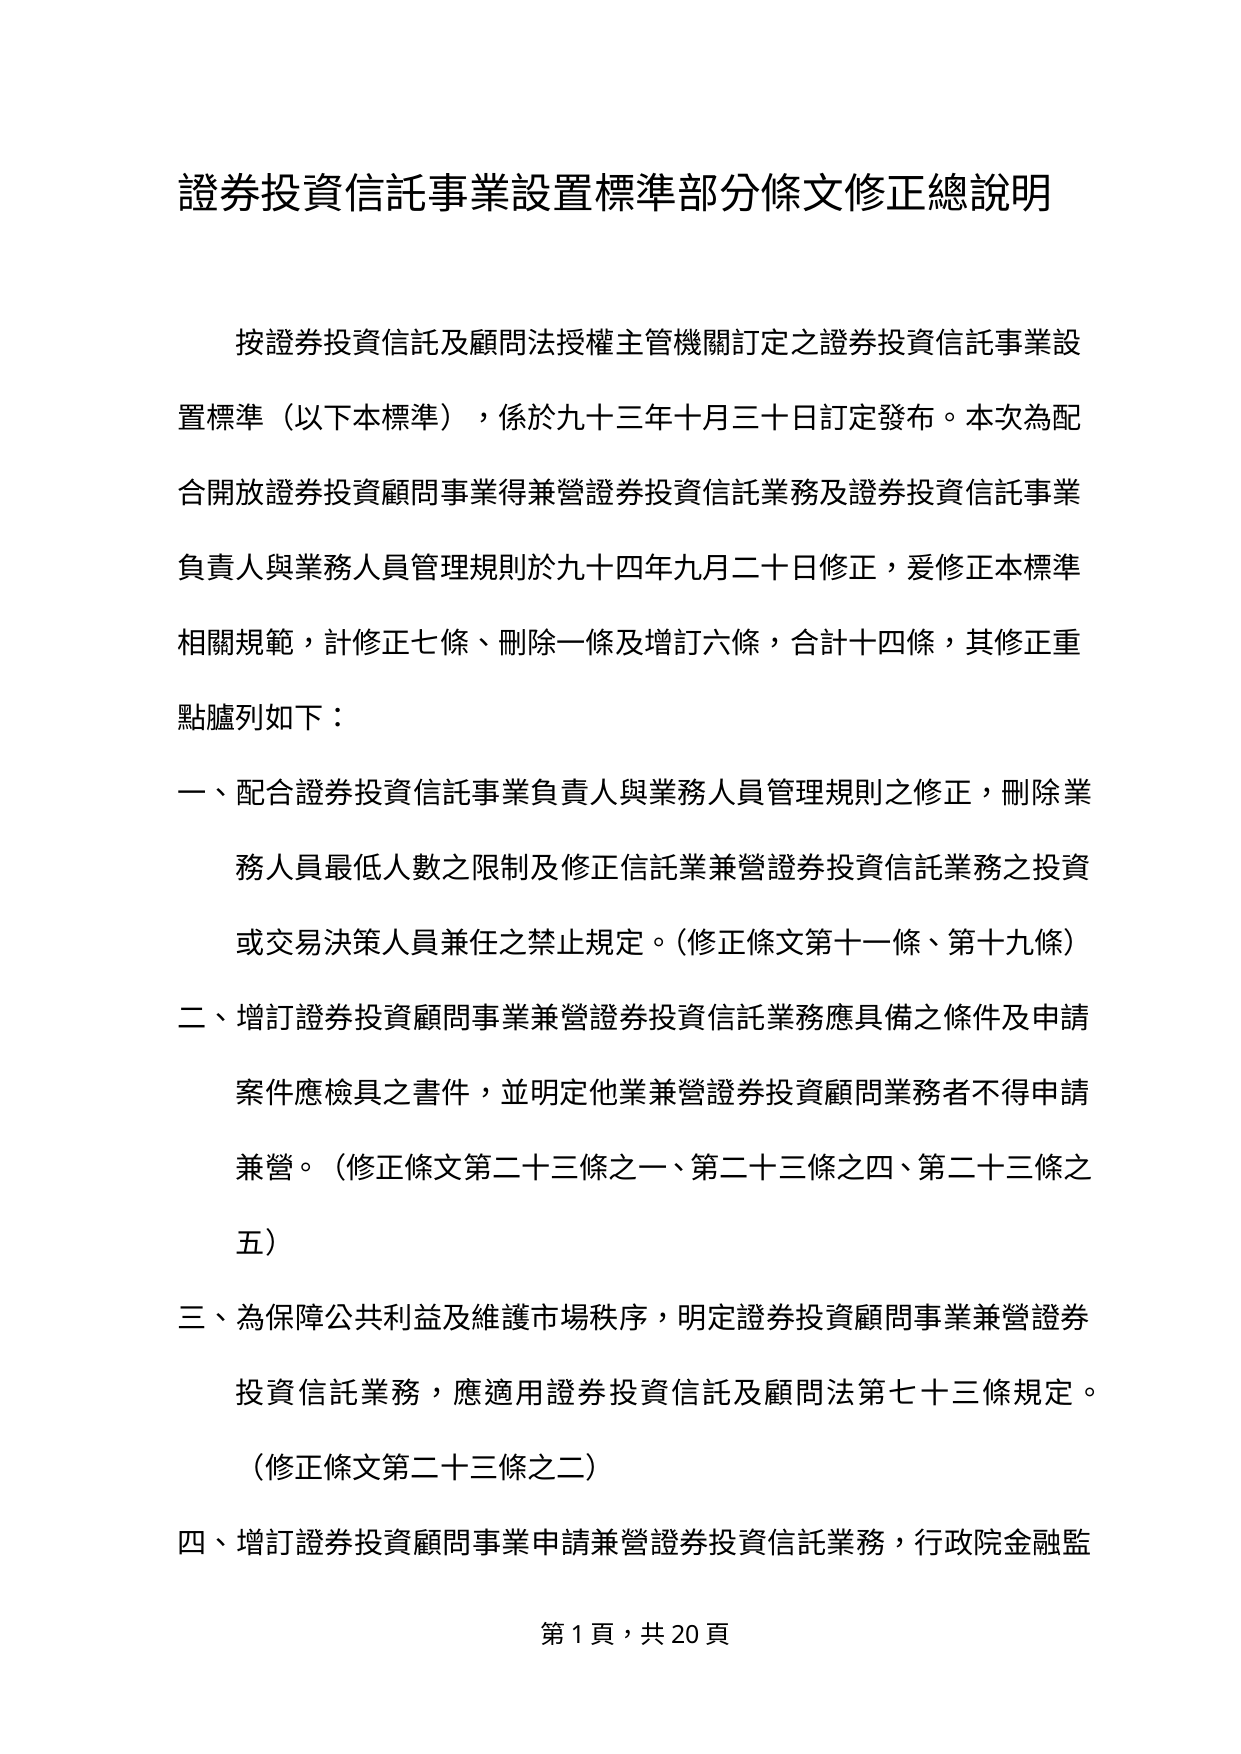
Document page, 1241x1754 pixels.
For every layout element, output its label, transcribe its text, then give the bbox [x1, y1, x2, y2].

text 四、增訂證券投資顧問事業申請兼營證券投資信託業務，行政院金融監 [177, 1503, 1092, 1578]
text 證券投資信託事業設置標準部分條文修正總說明 [177, 153, 1092, 228]
text 一、配合證券投資信託事業負責人與業務人員管理規則之修正，刪除業務人員最低人數之限制及修正信託業兼營證券投資信託業務之投資或交易決策人員兼任之禁止規定。（修正條文第十一條、第十九條） [177, 753, 1092, 978]
text 按證券投資信託及顧問法授權主管機關訂定之證券投資信託事業設置標準（以下本標準），係於九十三年十月三十日訂定發布。本次為配合開放證券投資顧問事業得兼營證券投資信託業務及證券投資信託事業負責人與業務人員管理規則於九十四年九月二十日修正，爰修正本標準相關規範，計修正七條、刪除一條及增訂六條，合計十四條，其修正重點臚列如下： [177, 303, 1092, 753]
text 三、為保障公共利益及維護市場秩序，明定證券投資顧問事業兼營證券投資信託業務，應適用證券投資信託及顧問法第七十三條規定。（修正條文第二十三條之二） [177, 1278, 1092, 1503]
text 二、增訂證券投資顧問事業兼營證券投資信託業務應具備之條件及申請案件應檢具之書件，並明定他業兼營證券投資顧問業務者不得申請兼營。（修正條文第二十三條之一、第二十三條之四、第二十三條之五） [177, 978, 1092, 1278]
